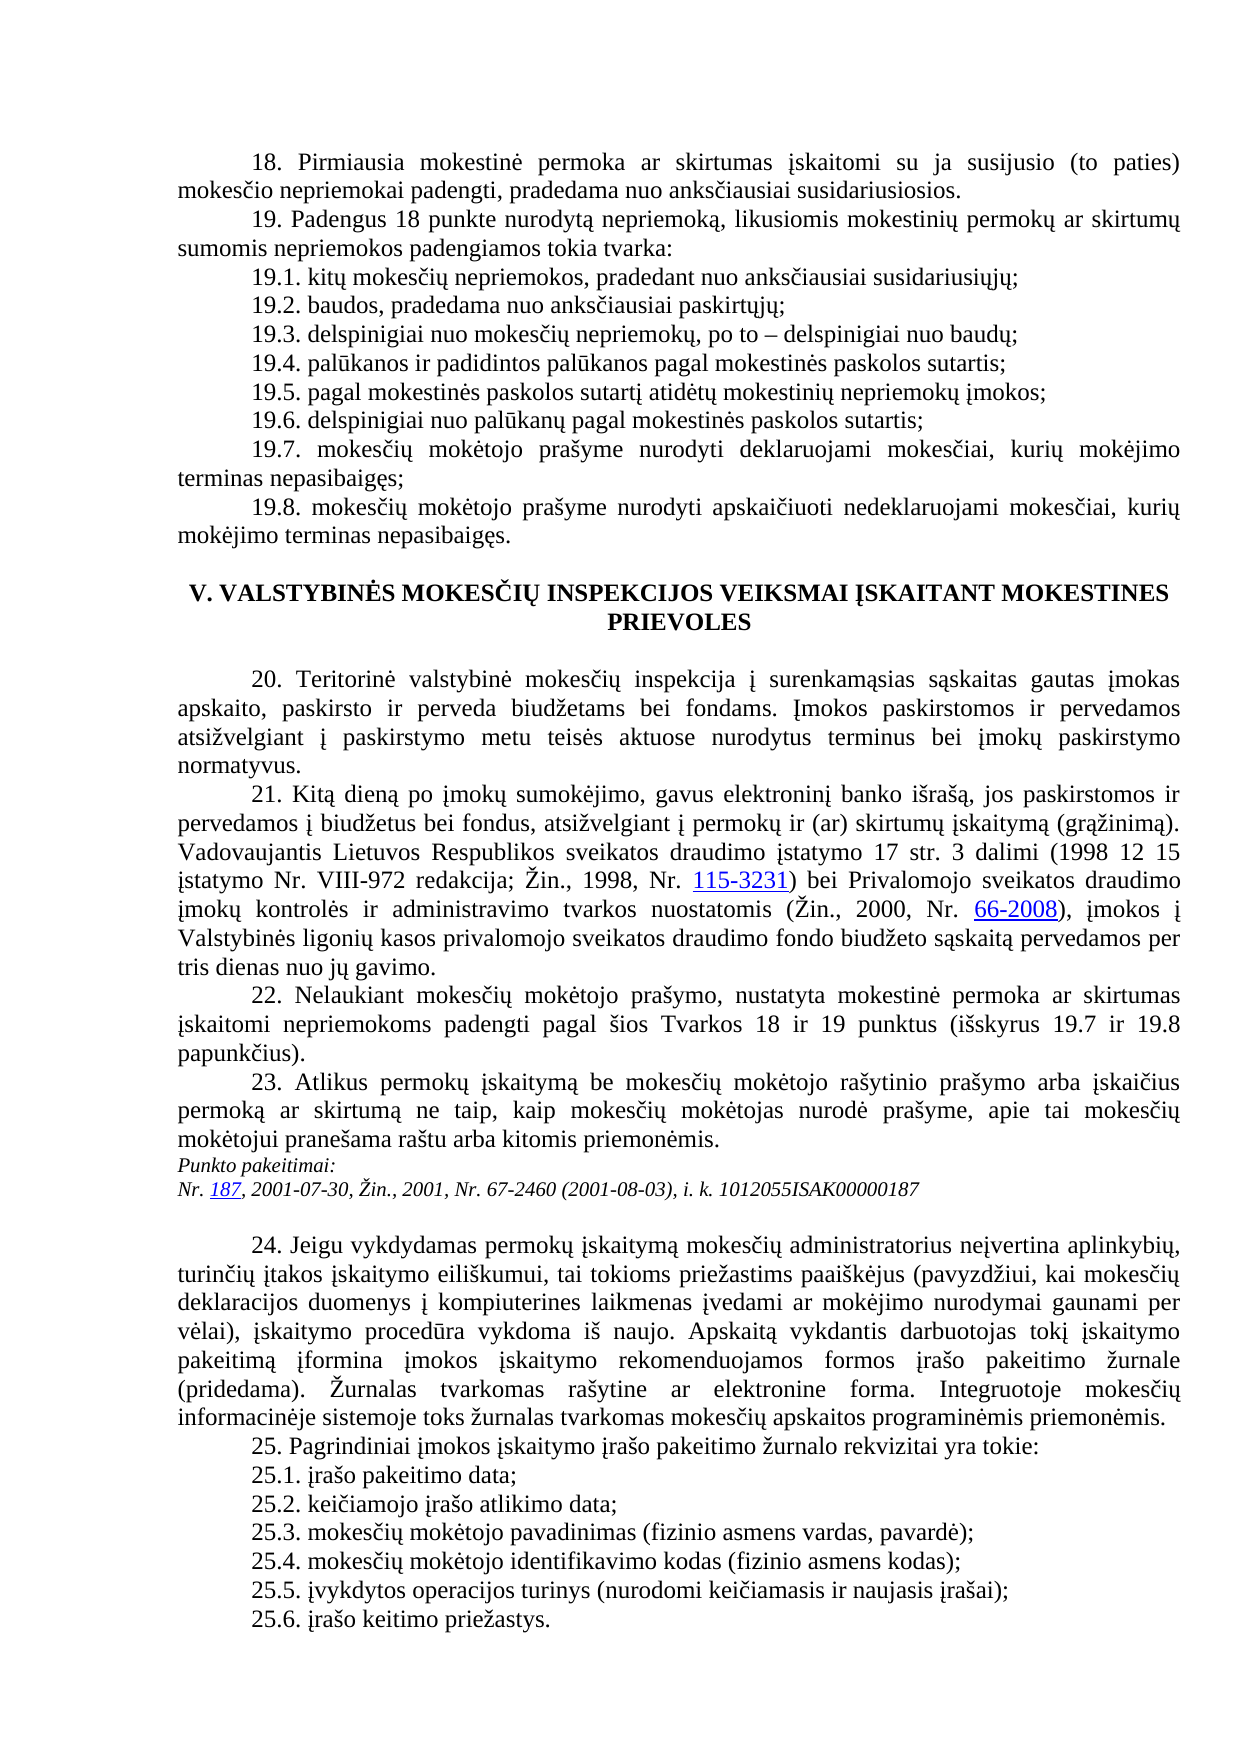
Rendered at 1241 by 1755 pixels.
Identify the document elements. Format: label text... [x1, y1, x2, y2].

text 19.1. kitų mokesčių nepriemokos, pradedant nuo anksčiausiai susidariusiųjų; [177, 262, 1181, 291]
text V. VALSTYBINĖS MOKESČIŲ INSPEKCIJOS VEIKSMAI ĮSKAITANT MOKESTINES PRIEVOLES [177, 578, 1181, 636]
text 25.2. keičiamojo įrašo atlikimo data; [177, 1489, 1181, 1517]
text 19.5. pagal mokestinės paskolos sutartį atidėtų mokestinių nepriemokų įmokos; [177, 377, 1181, 406]
text 19.8. mokesčių mokėtojo prašyme nurodyti apskaičiuoti nedeklaruojami mokesčiai, kurių mokėjimo terminas nepasibaigęs. [177, 492, 1181, 549]
text 25.4. mokesčių mokėtojo identifikavimo kodas (fizinio asmens kodas); [177, 1546, 1181, 1575]
text Nr. 187, 2001-07-30, Žin., 2001, Nr. 67-2460 (2001-08-03), i. k. 1012055ISAK00000187 [177, 1177, 1181, 1201]
text 25.5. įvykdytos operacijos turinys (nurodomi keičiamasis ir naujasis įrašai); [177, 1575, 1181, 1604]
text 19.7. mokesčių mokėtojo prašyme nurodyti deklaruojami mokesčiai, kurių mokėjimo terminas nepasibaigęs; [177, 434, 1181, 492]
text 20. Teritorinė valstybinė mokesčių inspekcija į surenkamąsias sąskaitas gautas įmokas apskaito, paskirsto ir perveda biudžetams bei fondams. Įmokos paskirstomos ir pervedamos atsižvelgiant į paskirstymo metu teisės aktuose nurodytus terminus bei įmokų paskirstymo normatyvus. [177, 664, 1181, 779]
text 19. Padengus 18 punkte nurodytą nepriemoką, likusiomis mokestinių permokų ar skirtumų sumomis nepriemokos padengiamos tokia tvarka: [177, 204, 1181, 262]
text 22. Nelaukiant mokesčių mokėtojo prašymo, nustatyta mokestinė permoka ar skirtumas įskaitomi nepriemokoms padengti pagal šios Tvarkos 18 ir 19 punktus (išskyrus 19.7 ir 19.8 papunkčius). [177, 981, 1181, 1067]
text 19.6. delspinigiai nuo palūkanų pagal mokestinės paskolos sutartis; [177, 406, 1181, 434]
text 18. Pirmiausia mokestinė permoka ar skirtumas įskaitomi su ja susijusio (to paties) mokesčio nepriemokai padengti, pradedama nuo anksčiausiai susidariusiosios. [177, 147, 1181, 204]
text 25. Pagrindiniai įmokos įskaitymo įrašo pakeitimo žurnalo rekvizitai yra tokie: [177, 1431, 1181, 1460]
text 19.4. palūkanos ir padidintos palūkanos pagal mokestinės paskolos sutartis; [177, 348, 1181, 377]
text 23. Atlikus permokų įskaitymą be mokesčių mokėtojo rašytinio prašymo arba įskaičius permoką ar skirtumą ne taip, kaip mokesčių mokėtojas nurodė prašyme, apie tai mokesčių mokėtojui pranešama raštu arba kitomis priemonėmis. [177, 1067, 1181, 1153]
text 25.1. įrašo pakeitimo data; [177, 1460, 1181, 1489]
text 25.6. įrašo keitimo priežastys. [177, 1604, 1181, 1632]
text Punkto pakeitimai: [177, 1153, 1181, 1177]
text 25.3. mokesčių mokėtojo pavadinimas (fizinio asmens vardas, pavardė); [177, 1517, 1181, 1546]
text 21. Kitą dieną po įmokų sumokėjimo, gavus elektroninį banko išrašą, jos paskirstomos ir pervedamos į biudžetus bei fondus, atsižvelgiant į permokų ir (ar) skirtumų įskaitymą (grąžinimą). Vadovaujantis Lietuvos Respublikos sveikatos draudimo įstatymo 17 str. 3 dalimi (1998 12 15 įstatymo Nr. VIII-972 redakcija; Žin., 1998, Nr. 115-3231) bei Privalomojo sveikatos draudimo įmokų kontrolės ir administravimo tvarkos nuostatomis (Žin., 2000, Nr. 66-2008), įmokos į Valstybinės ligonių kasos privalomojo sveikatos draudimo fondo biudžeto sąskaitą pervedamos per tris dienas nuo jų gavimo. [177, 779, 1181, 981]
text 19.3. delspinigiai nuo mokesčių nepriemokų, po to – delspinigiai nuo baudų; [177, 319, 1181, 348]
text 24. Jeigu vykdydamas permokų įskaitymą mokesčių administratorius neįvertina aplinkybių, turinčių įtakos įskaitymo eiliškumui, tai tokioms priežastims paaiškėjus (pavyzdžiui, kai mokesčių deklaracijos duomenys į kompiuterines laikmenas įvedami ar mokėjimo nurodymai gaunami per vėlai), įskaitymo procedūra vykdoma iš naujo. Apskaitą vykdantis darbuotojas tokį įskaitymo pakeitimą įformina įmokos įskaitymo rekomenduojamos formos įrašo pakeitimo žurnale (pridedama). Žurnalas tvarkomas rašytine ar elektronine forma. Integruotoje mokesčių informacinėje sistemoje toks žurnalas tvarkomas mokesčių apskaitos programinėmis priemonėmis. [177, 1230, 1181, 1431]
text 19.2. baudos, pradedama nuo anksčiausiai paskirtųjų; [177, 291, 1181, 319]
